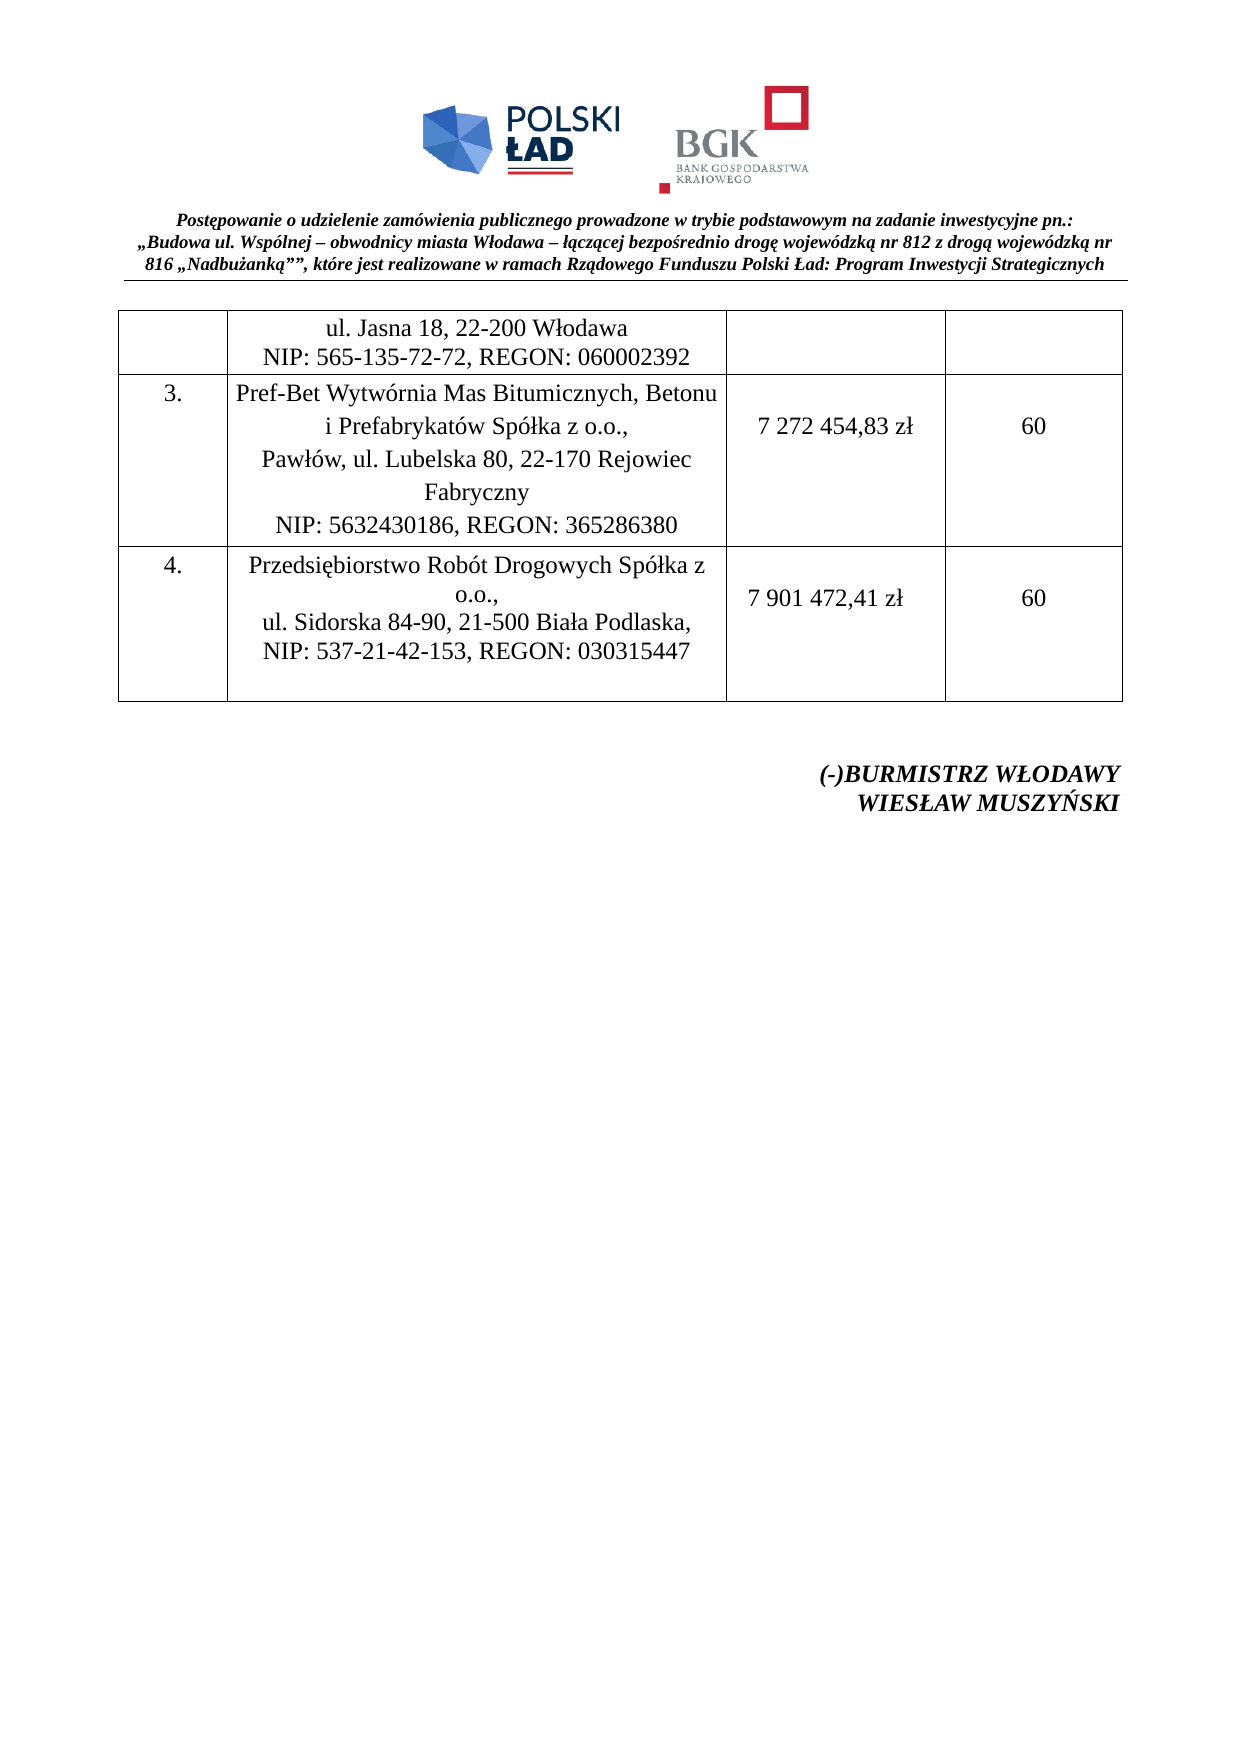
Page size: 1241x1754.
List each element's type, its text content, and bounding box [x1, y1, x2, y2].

text (-)BURMISTRZ WŁODAWY [118, 759, 1122, 788]
table_cell 3. [119, 375, 227, 546]
text WIESŁAW MUSZYŃSKI [118, 788, 1122, 817]
table_cell 7 272 454,83 zł [727, 375, 945, 546]
table_cell [946, 311, 1122, 374]
table_cell Przedsiębiorstwo Robót Drogowych Spółka z o.o., ul. Sidorska 84-90, 21-500 Biała Podlaska, NIP: 537-21-42-153, REGON: 030315447 [228, 547, 726, 701]
table_cell Pref-Bet Wytwórnia Mas Bitumicznych, Betonu i Prefabrykatów Spółka z o.o., Pawłów, ul. Lubelska 80, 22-170 Rejowiec Fabryczny NIP: 5632430186, REGON: 365286380 [228, 375, 726, 546]
table_cell [119, 311, 227, 374]
table_cell 60 [946, 375, 1122, 546]
table_cell [727, 311, 945, 374]
table_cell 7 901 472,41 zł [727, 547, 945, 701]
table_cell 60 [946, 547, 1122, 701]
table_cell 4. [119, 547, 227, 701]
table_cell ul. Jasna 18, 22-200 Włodawa NIP: 565-135-72-72, REGON: 060002392 [228, 311, 726, 374]
